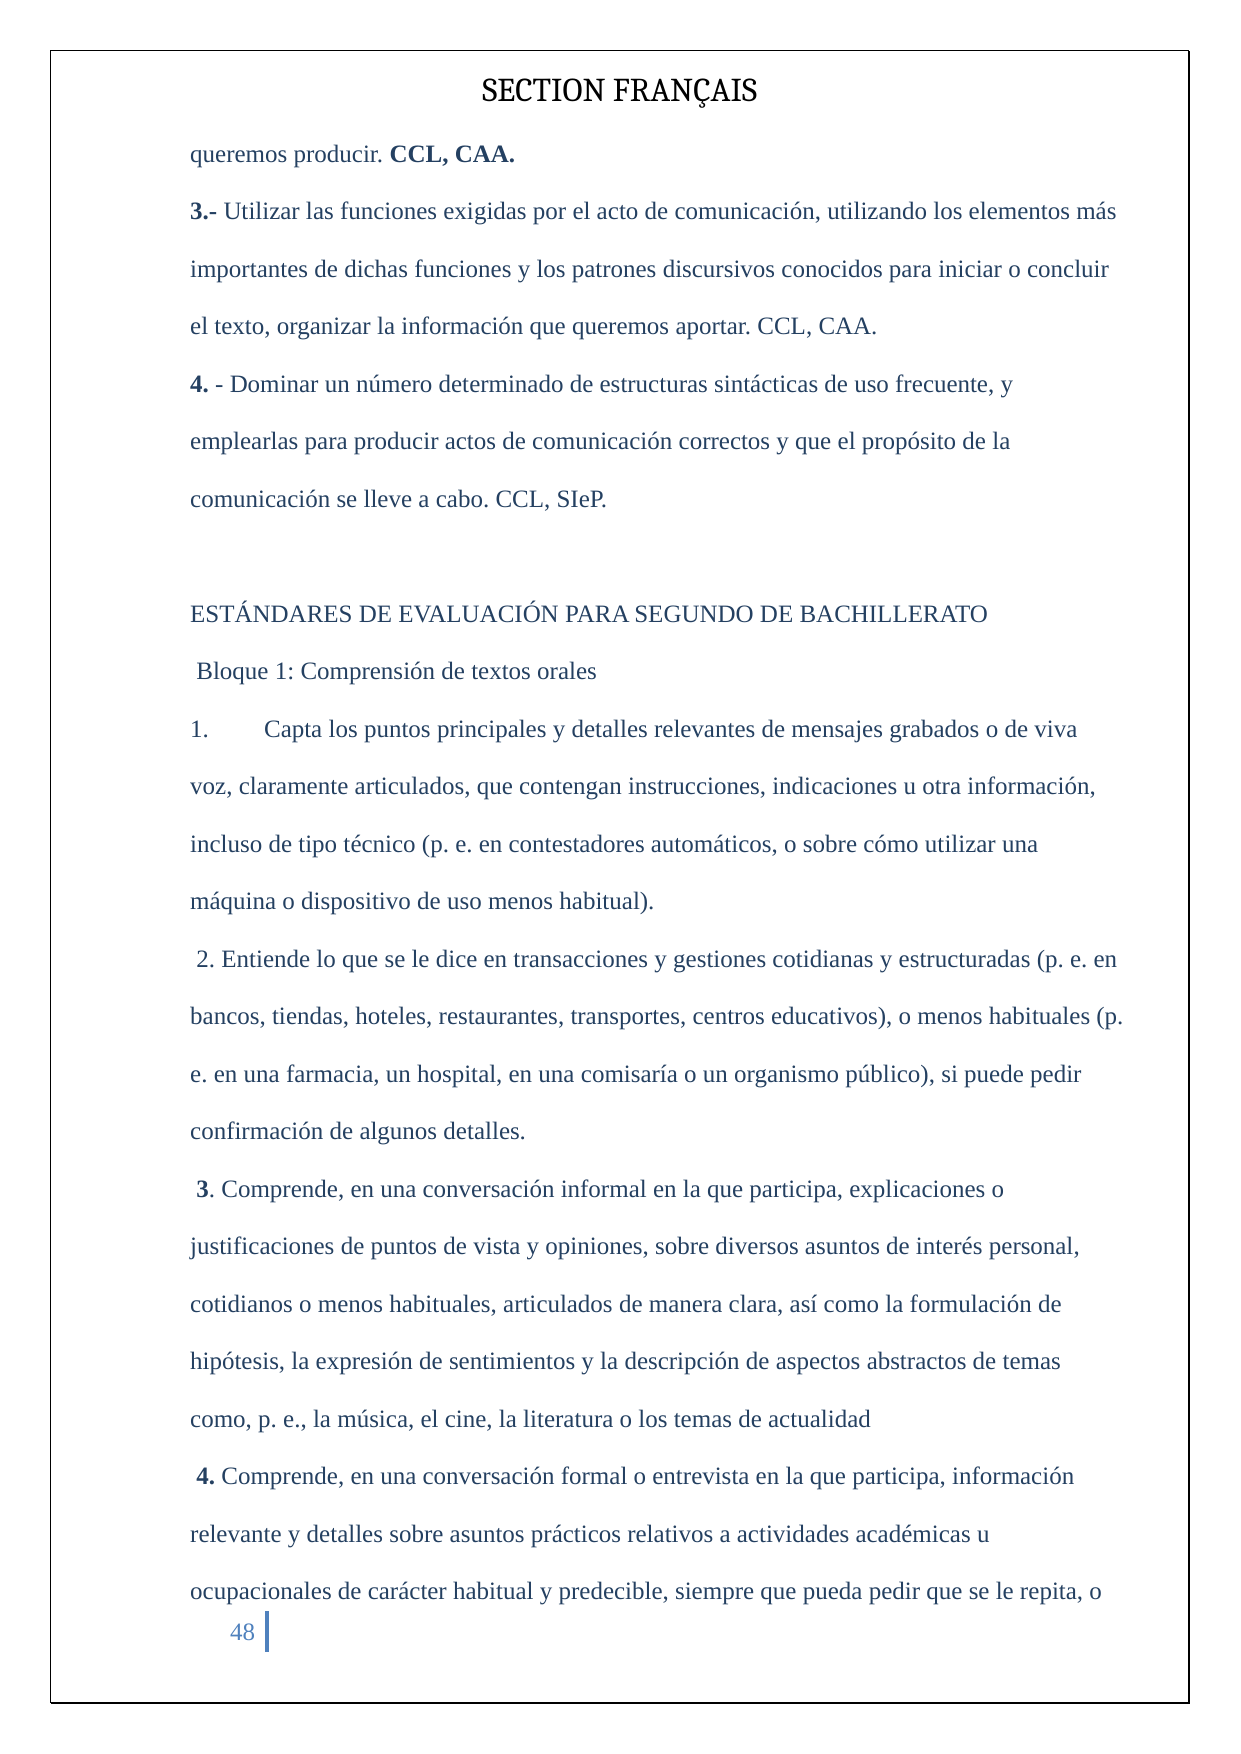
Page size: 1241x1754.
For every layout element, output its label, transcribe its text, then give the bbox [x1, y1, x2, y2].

text 2. Entiende lo que se le dice en transacciones y gestiones cotidianas y estructuradas (p. e. en bancos, tiendas, hoteles, restaurantes, transportes, centros educativos), o menos habituales (p. e. en una farmacia, un hospital, en una comisaría o un organismo público), si puede pedir confirmación de algunos detalles. [190, 944, 1124, 1145]
text 3. Comprende, en una conversación informal en la que participa, explicaciones o justificaciones de puntos de vista y opiniones, sobre diversos asuntos de interés personal, cotidianos o menos habituales, articulados de manera clara, así como la formulación de hipótesis, la expresión de sentimientos y la descripción de aspectos abstractos de temas como, p. e., la música, el cine, la literatura o los temas de actualidad [190, 1174, 1124, 1433]
text 4. - Dominar un número determinado de estructuras sintácticas de uso frecuente, y emplearlas para producir actos de comunicación correctos y que el propósito de la comunicación se lleve a cabo. CCL, SIeP. [190, 369, 1124, 513]
text 3.- Utilizar las funciones exigidas por el acto de comunicación, utilizando los elementos más importantes de dichas funciones y los patrones discursivos conocidos para iniciar o concluir el texto, organizar la información que queremos aportar. CCL, CAA. [190, 196, 1124, 340]
list Capta los puntos principales y detalles relevantes de mensajes grabados o de viva voz, claramente articulados, que contengan instrucciones, indicaciones u otra información, incluso de tipo técnico (p. e. en contestadores automáticos, o sobre cómo utilizar una máquina o dispositivo de uso menos habitual). [190, 714, 1124, 915]
text queremos producir. CCL, CAA. [190, 139, 1124, 168]
text ESTÁNDARES DE EVALUACIÓN PARA SEGUNDO DE BACHILLERATO [190, 599, 1124, 628]
text Bloque 1: Comprensión de textos orales [190, 656, 1124, 685]
text 4. Comprende, en una conversación formal o entrevista en la que participa, información relevante y detalles sobre asuntos prácticos relativos a actividades académicas u ocupacionales de carácter habitual y predecible, siempre que pueda pedir que se le repita, o [190, 1461, 1124, 1605]
